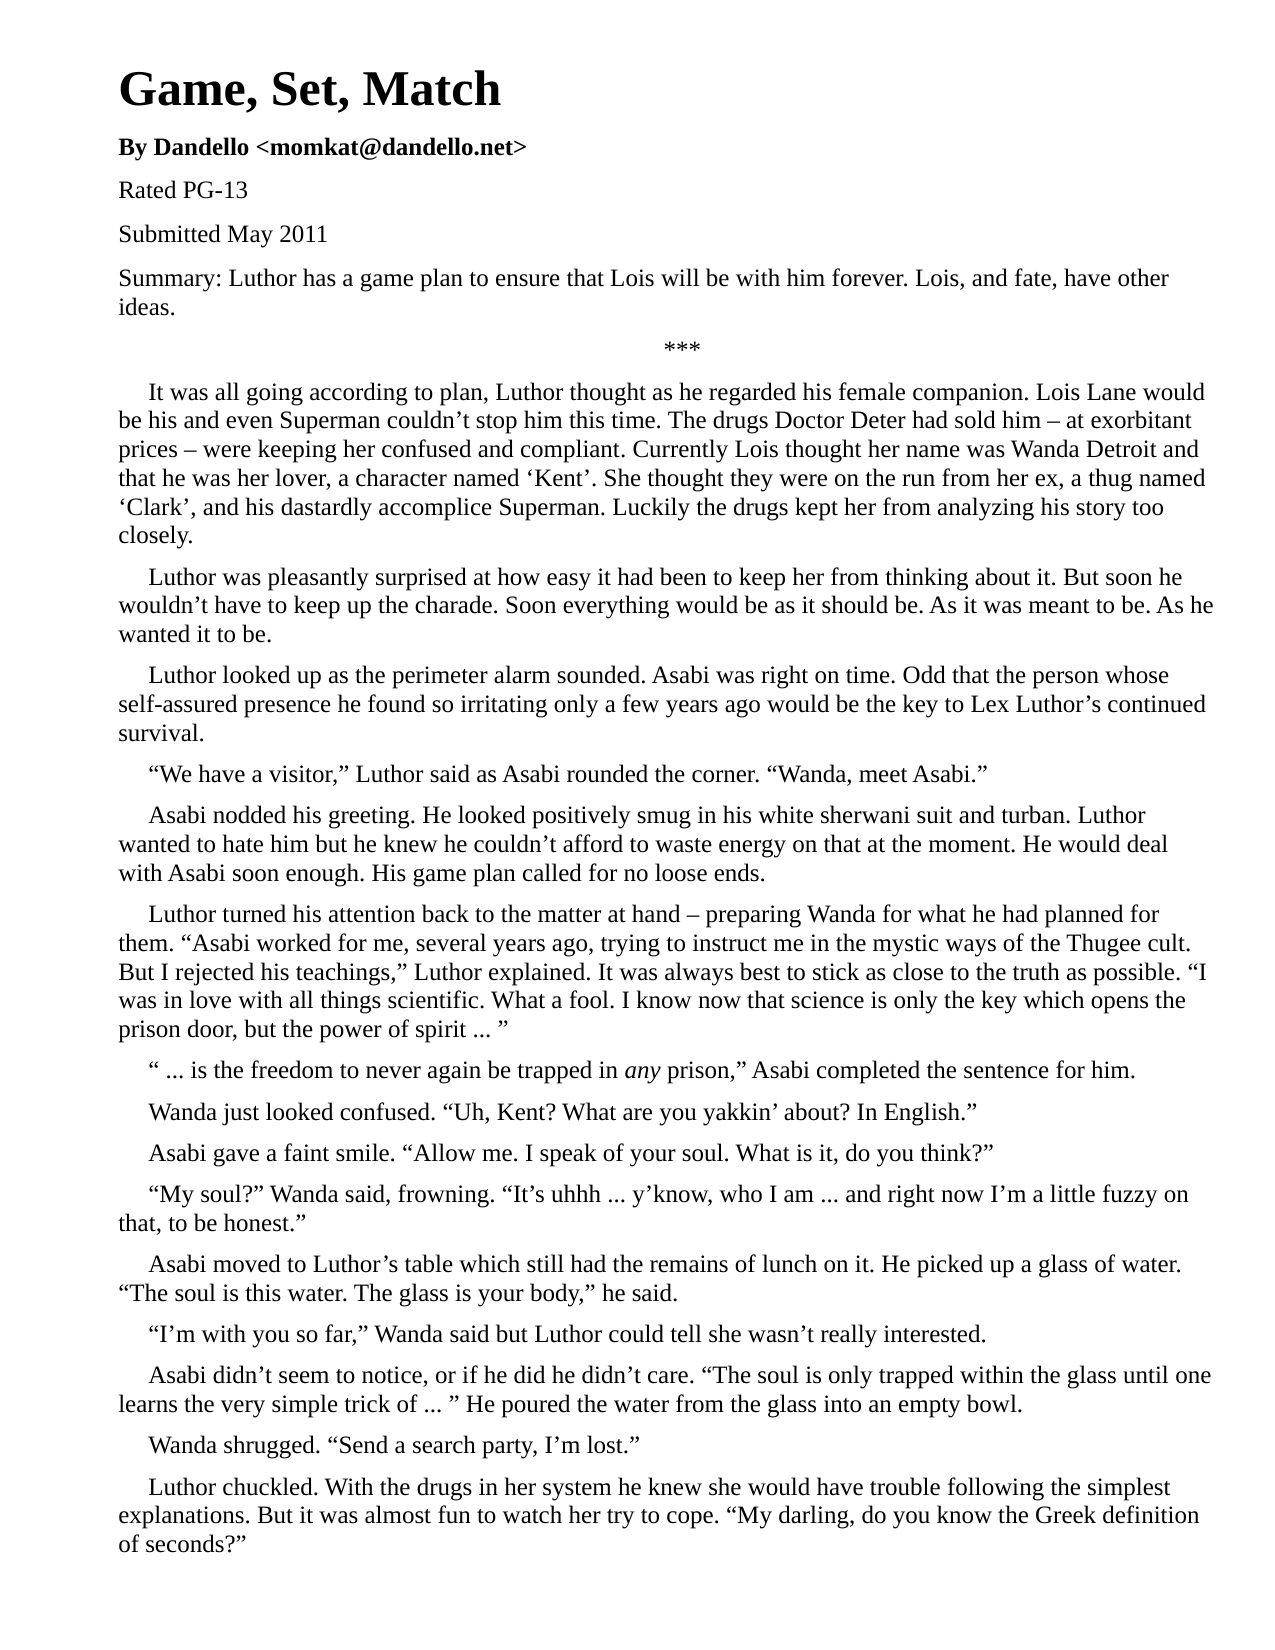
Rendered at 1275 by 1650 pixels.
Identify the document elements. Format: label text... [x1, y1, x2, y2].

text “I’m with you so far,” Wanda said but Luthor could tell she wasn’t really interested. [118, 1319, 1216, 1348]
text Luthor was pleasantly surprised at how easy it had been to keep her from thinking about it. But soon he wouldn’t have to keep up the charade. Soon everything would be as it should be. As it was meant to be. As he wanted it to be. [118, 562, 1216, 648]
text *** [118, 335, 1216, 364]
text Asabi didn’t seem to notice, or if he did he didn’t care. “The soul is only trapped within the glass until one learns the very simple trick of ... ” He poured the water from the glass into an empty bowl. [118, 1360, 1216, 1418]
text Wanda just looked confused. “Uh, Kent? What are you yakkin’ about? In English.” [118, 1097, 1216, 1125]
text Asabi gave a faint smile. “Allow me. I speak of your soul. What is it, do you think?” [118, 1138, 1216, 1167]
text Asabi moved to Luthor’s table which still had the remains of lunch on it. He picked up a glass of water. “The soul is this water. The glass is your body,” he said. [118, 1249, 1216, 1307]
subtitle Game, Set, Match [118, 59, 1216, 117]
text Submitted May 2011 [118, 219, 1216, 248]
text “ ... is the freedom to never again be trapped in any prison,” Asabi completed the sentence for him. [118, 1055, 1216, 1084]
text Luthor turned his attention back to the matter at hand – preparing Wanda for what he had planned for them. “Asabi worked for me, several years ago, trying to instruct me in the mystic ways of the Thugee cult. But I rejected his teachings,” Luthor explained. It was always best to stick as close to the truth as possible. “I was in love with all things scientific. What a fool. I know now that science is only the key which opens the prison door, but the power of spirit ... ” [118, 899, 1216, 1043]
text “We have a visitor,” Luthor said as Asabi rounded the corner. “Wanda, meet Asabi.” [118, 759, 1216, 788]
text Rated PG-13 [118, 175, 1216, 204]
text Luthor chuckled. With the drugs in her system he knew she would have trouble following the simplest explanations. But it was almost fun to watch her try to cope. “My darling, do you know the Greek definition of seconds?” [118, 1472, 1216, 1558]
text “My soul?” Wanda said, frowning. “It’s uhhh ... y’know, who I am ... and right now I’m a little fuzzy on that, to be honest.” [118, 1179, 1216, 1237]
text Wanda shrugged. “Send a search party, I’m lost.” [118, 1430, 1216, 1459]
text Summary: Luthor has a game plan to ensure that Lois will be with him forever. Lois, and fate, have other ideas. [118, 263, 1216, 320]
text By Dandello <momkat@dandello.net> [118, 132, 1216, 160]
text Asabi nodded his greeting. He looked positively smug in his white sherwani suit and turban. Luthor wanted to hate him but he knew he couldn’t afford to waste energy on that at the moment. He would deal with Asabi soon enough. His game plan called for no loose ends. [118, 800, 1216, 887]
text Luthor looked up as the perimeter alarm sounded. Asabi was right on time. Odd that the person whose self-assured presence he found so irritating only a few years ago would be the key to Lex Luthor’s continued survival. [118, 660, 1216, 747]
text It was all going according to plan, Luthor thought as he regarded his female companion. Lois Lane would be his and even Superman couldn’t stop him this time. The drugs Doctor Deter had sold him – at exorbitant prices – were keeping her confused and compliant. Currently Lois thought her name was Wanda Detroit and that he was her lover, a character named ‘Kent’. She thought they were on the run from her ex, a thug named ‘Clark’, and his dastardly accomplice Superman. Luckily the drugs kept her from analyzing his story too closely. [118, 377, 1216, 549]
